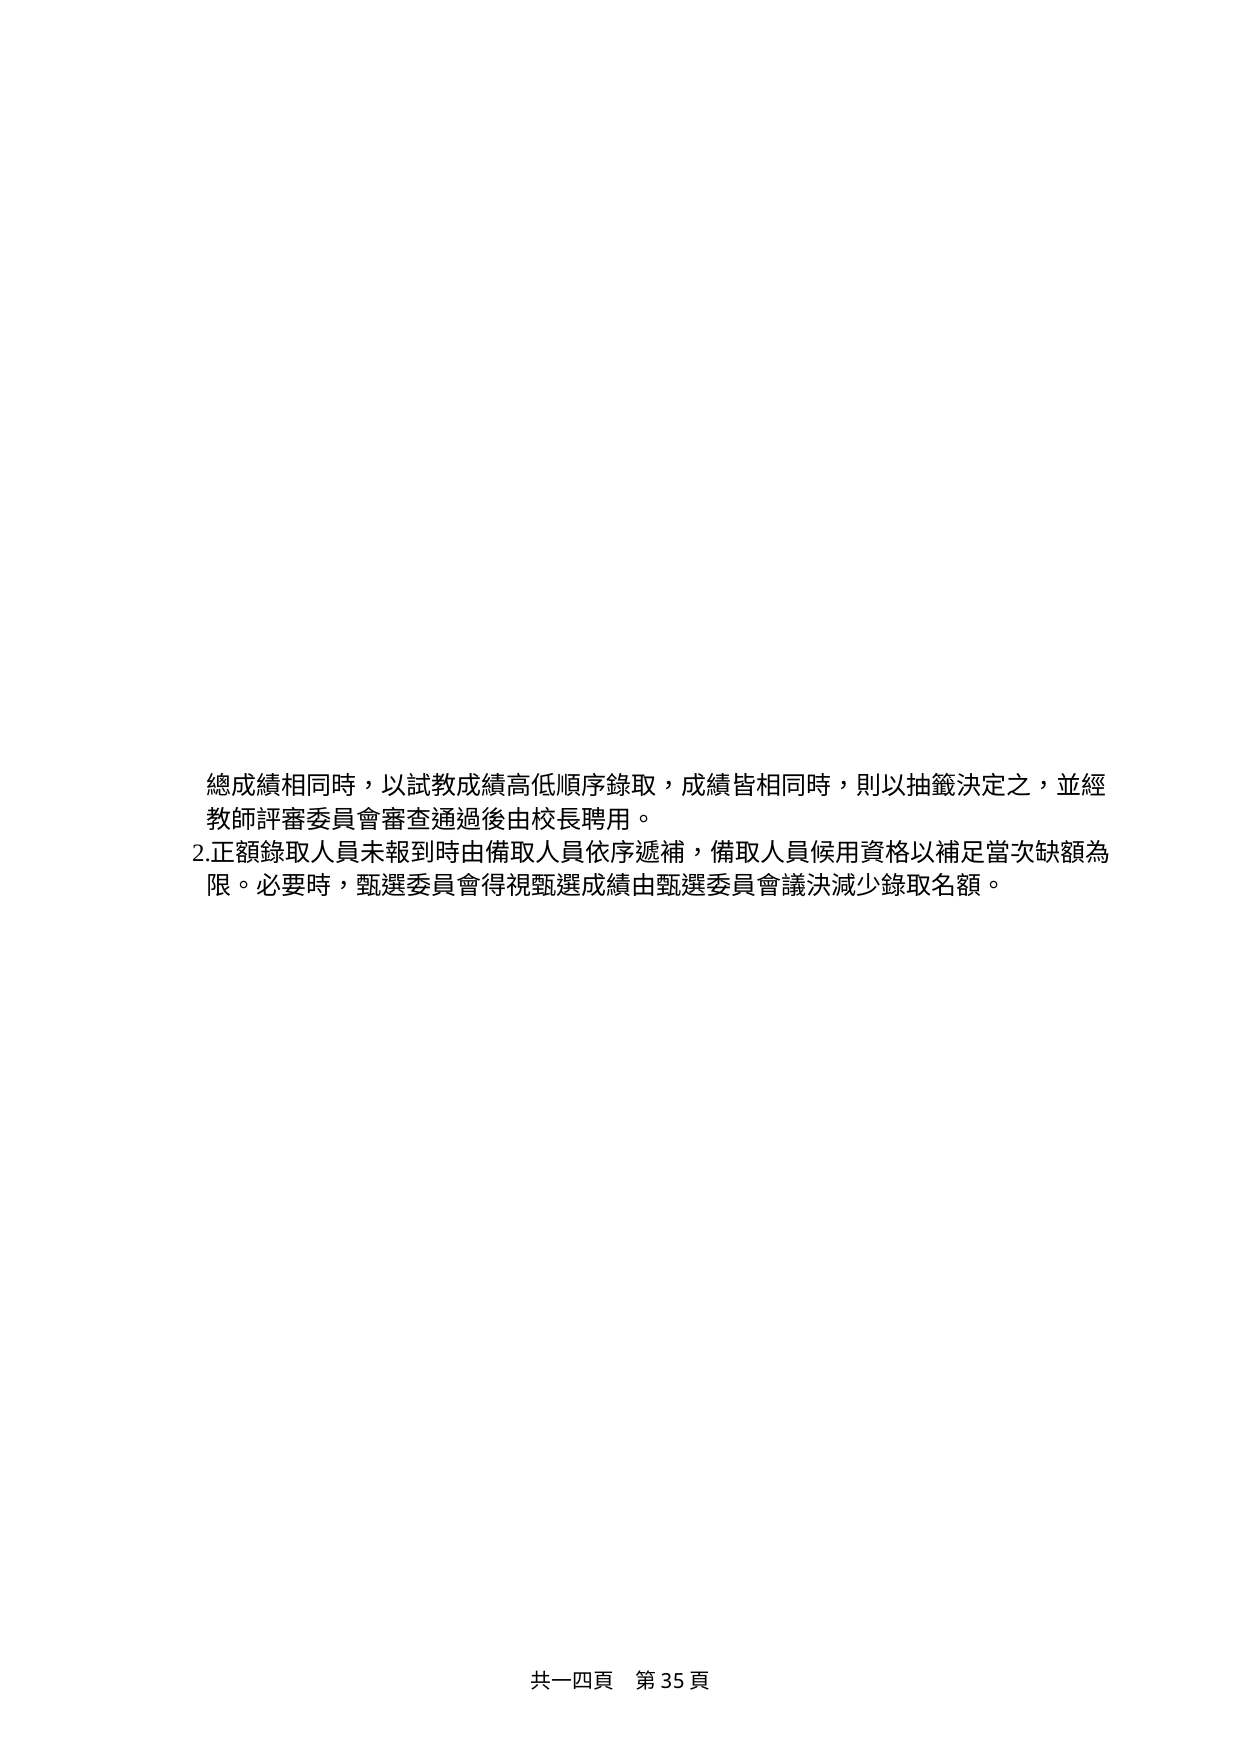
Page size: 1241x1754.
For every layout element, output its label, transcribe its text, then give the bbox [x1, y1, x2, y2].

text 2.正額錄取人員未報到時由備取人員依序遞補，備取人員候用資格以補足當次缺額為限。必要時，甄選委員會得視甄選成績由甄選委員會議決減少錄取名額。 [192, 835, 1122, 901]
text 1.甄選總成績未達75分者，不予錄取。報考人員達錄取標準者，依成績高低擇優錄取，總成績相同時，以試教成績高低順序錄取，成績皆相同時，則以抽籤決定之，並經教師評審委員會審查通過後由校長聘用。 [192, 768, 1122, 835]
